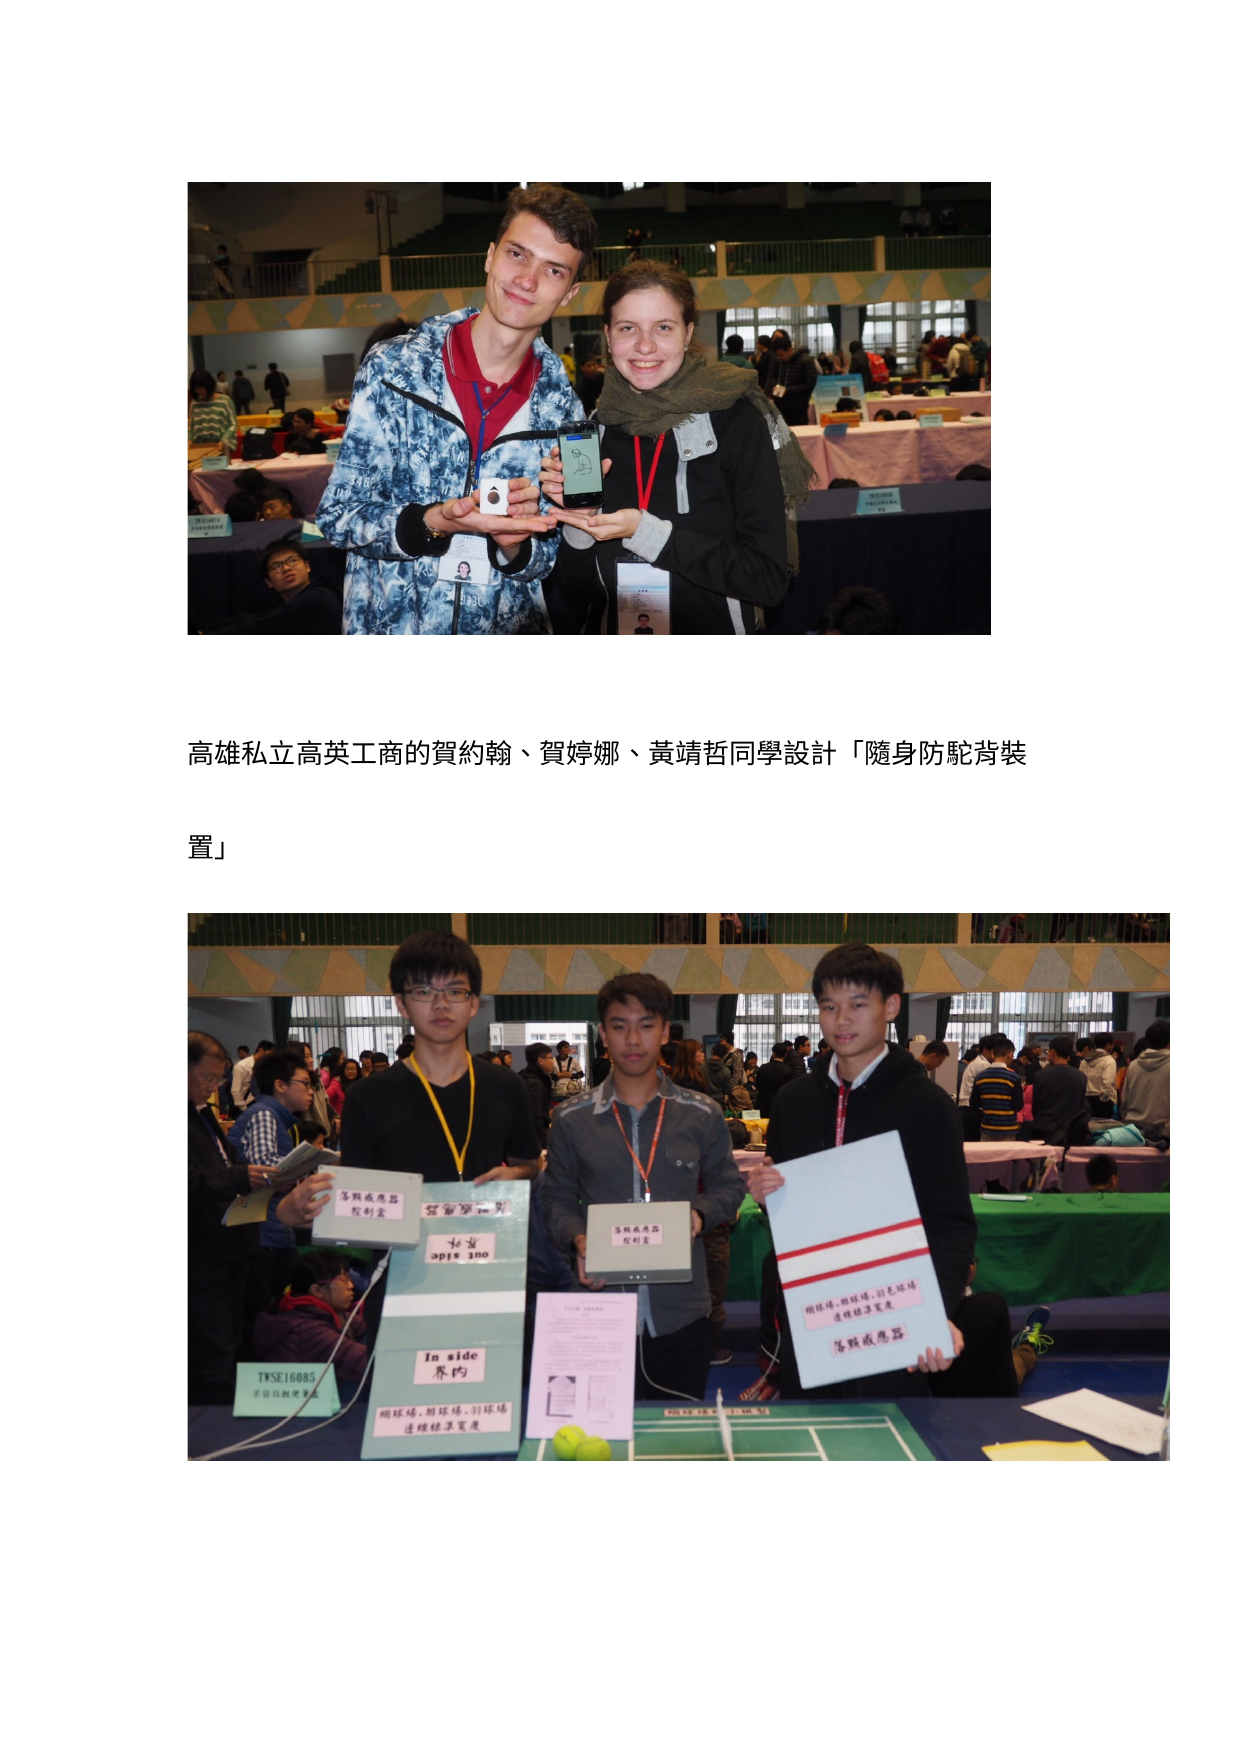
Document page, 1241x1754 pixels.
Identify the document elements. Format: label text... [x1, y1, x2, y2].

text 高雄私立高英工商的賀約翰、賀婷娜、黃靖哲同學設計「隨身防駝背裝置」 [187, 710, 1053, 867]
